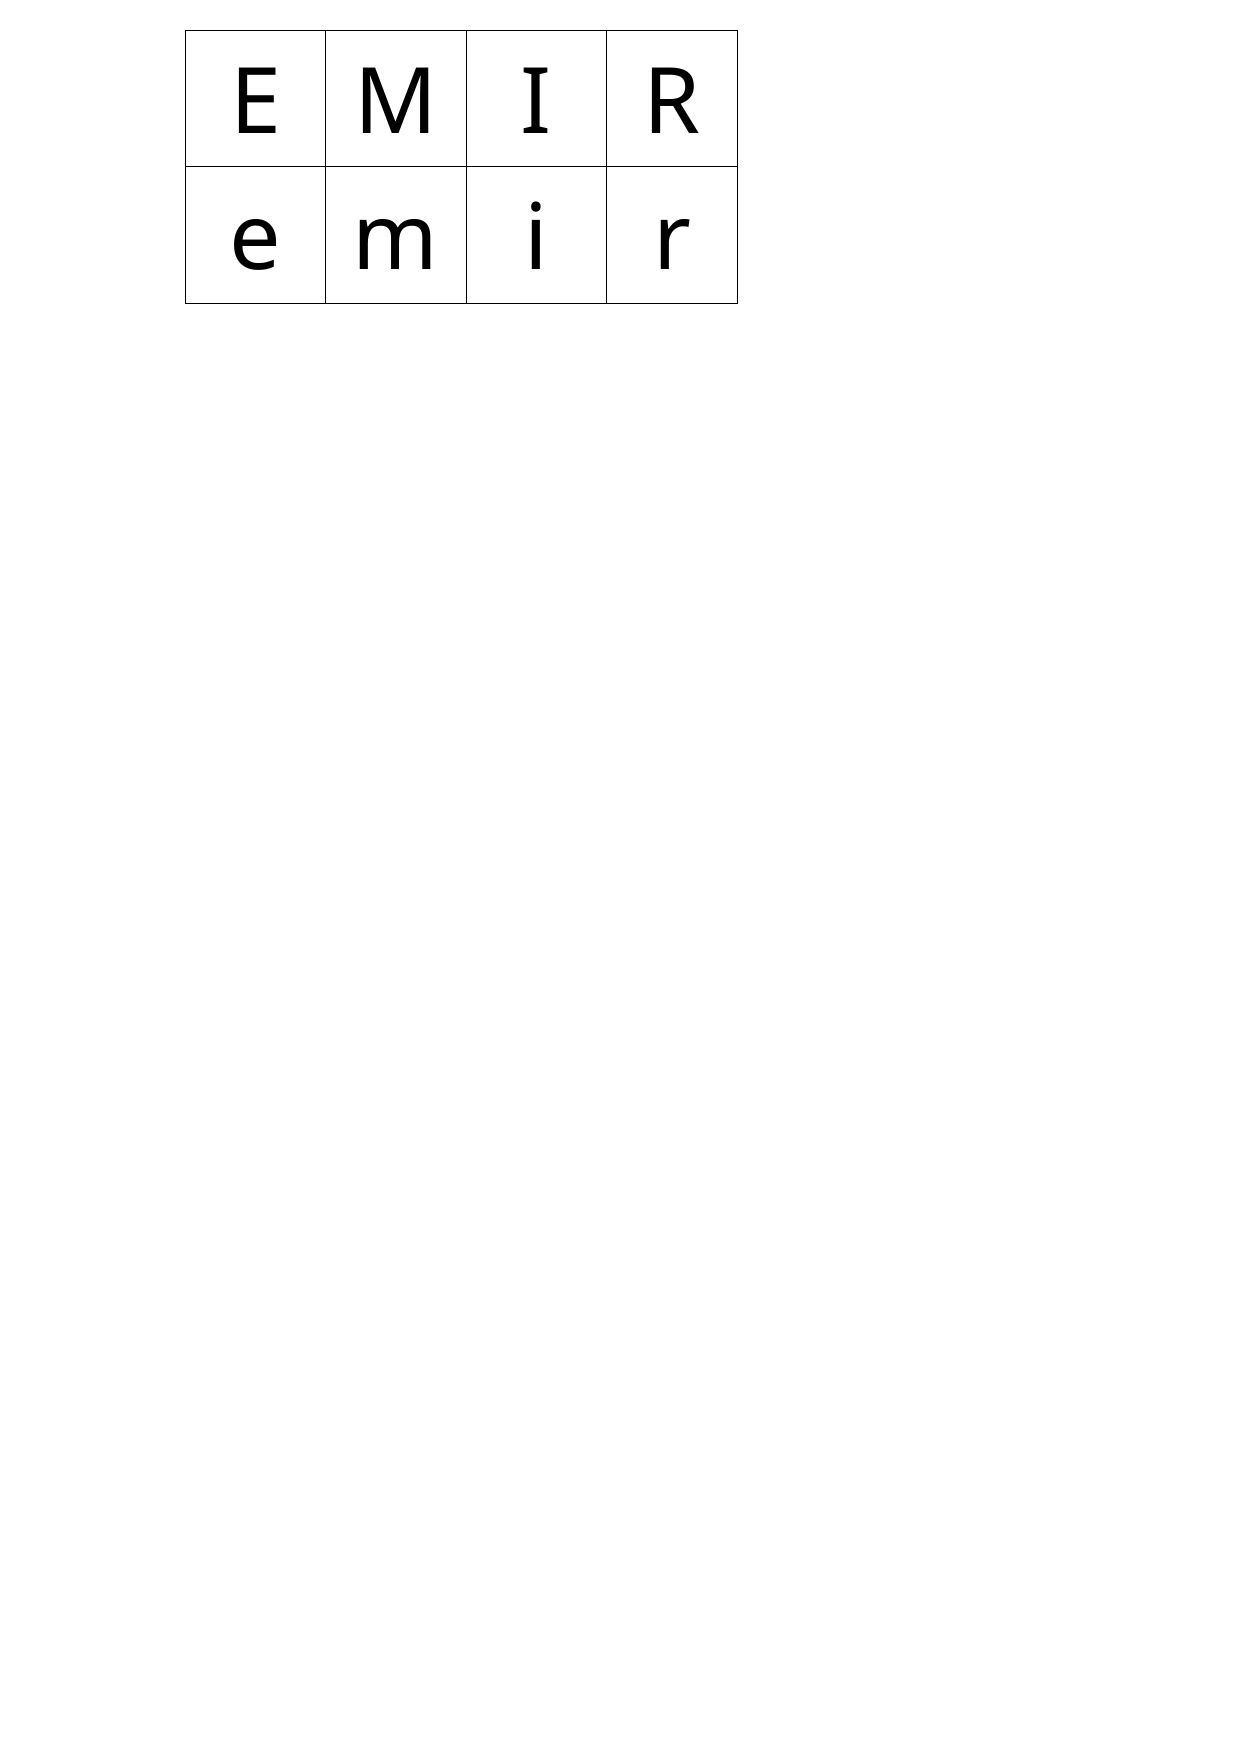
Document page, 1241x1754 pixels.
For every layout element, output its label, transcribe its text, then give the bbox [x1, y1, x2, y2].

table_cell m [326, 167, 466, 302]
table_header R [607, 31, 737, 166]
table_cell i [467, 167, 606, 302]
table_cell r [607, 167, 737, 302]
table_header M [326, 31, 466, 166]
table_cell e [186, 167, 325, 302]
table_header I [467, 31, 606, 166]
table_header E [186, 31, 325, 166]
